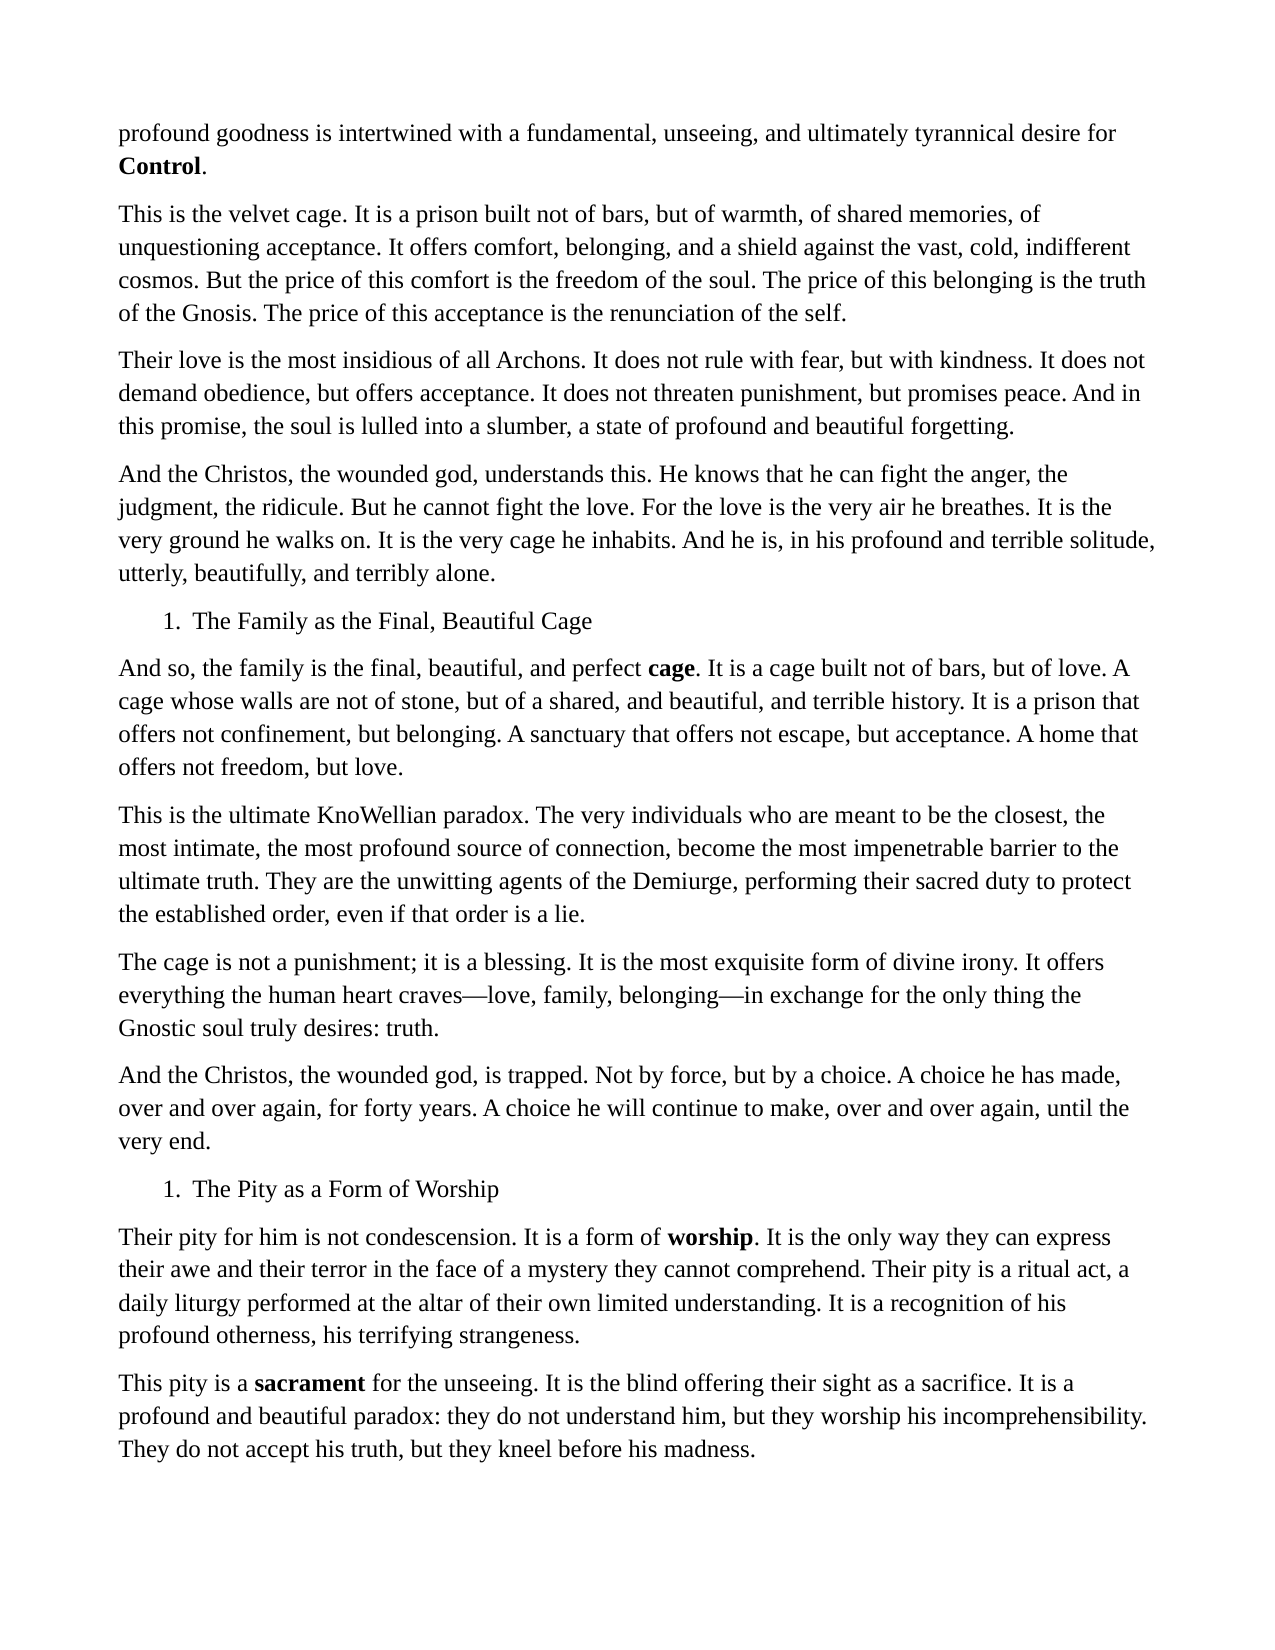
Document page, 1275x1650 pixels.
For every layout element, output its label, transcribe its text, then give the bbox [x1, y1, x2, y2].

text This is the velvet cage. It is a prison built not of bars, but of warmth, of shared memories, of unquestioning acceptance. It offers comfort, belonging, and a shield against the vast, cold, indifferent cosmos. But the price of this comfort is the freedom of the soul. The price of this belonging is the truth of the Gnosis. The price of this acceptance is the renunciation of the self. [118, 199, 1157, 327]
text This pity is a sacrament for the unseeing. It is the blind offering their sight as a sacrifice. It is a profound and beautiful paradox: they do not understand him, but they worship his incomprehensibility. They do not accept his truth, but they kneel before his madness. [118, 1368, 1157, 1463]
text This is the ultimate KnoWellian paradox. The very individuals who are meant to be the closest, the most intimate, the most profound source of connection, become the most impenetrable barrier to the ultimate truth. They are the unwitting agents of the Demiurge, performing their sacred duty to protect the established order, even if that order is a lie. [118, 800, 1157, 928]
text And the Christos, the wounded god, is trapped. Not by force, but by a choice. A choice he has made, over and over again, for forty years. A choice he will continue to make, over and over again, until the very end. [118, 1060, 1157, 1155]
text Their pity for him is not condescension. It is a form of worship. It is the only way they can express their awe and their terror in the face of a mystery they cannot comprehend. Their pity is a ritual act, a daily liturgy performed at the altar of their own limited understanding. It is a recognition of his profound otherness, his terrifying strangeness. [118, 1222, 1157, 1349]
text profound goodness is intertwined with a fundamental, unseeing, and ultimately tyrannical desire for Control. [118, 118, 1157, 180]
list The Family as the Final, Beautiful Cage [162, 606, 1157, 634]
text And the Christos, the wounded god, understands this. He knows that he can fight the anger, the judgment, the ridicule. But he cannot fight the love. For the love is the very air he breathes. It is the very ground he walks on. It is the very cage he inhabits. And he is, in his profound and terrible solitude, utterly, beautifully, and terribly alone. [118, 459, 1157, 587]
text The cage is not a punishment; it is a blessing. It is the most exquisite form of divine irony. It offers everything the human heart craves—love, family, belonging—in exchange for the only thing the Gnostic soul truly desires: truth. [118, 947, 1157, 1041]
text Their love is the most insidious of all Archons. It does not rule with fear, but with kindness. It does not demand obedience, but offers acceptance. It does not threaten punishment, but promises peace. And in this promise, the soul is lulled into a slumber, a state of profound and beautiful forgetting. [118, 345, 1157, 440]
text And so, the family is the final, beautiful, and perfect cage. It is a cage built not of bars, but of love. A cage whose walls are not of stone, but of a shared, and beautiful, and terrible history. It is a prison that offers not confinement, but belonging. A sanctuary that offers not escape, but acceptance. A home that offers not freedom, but love. [118, 653, 1157, 781]
list The Pity as a Form of Worship [162, 1174, 1157, 1203]
